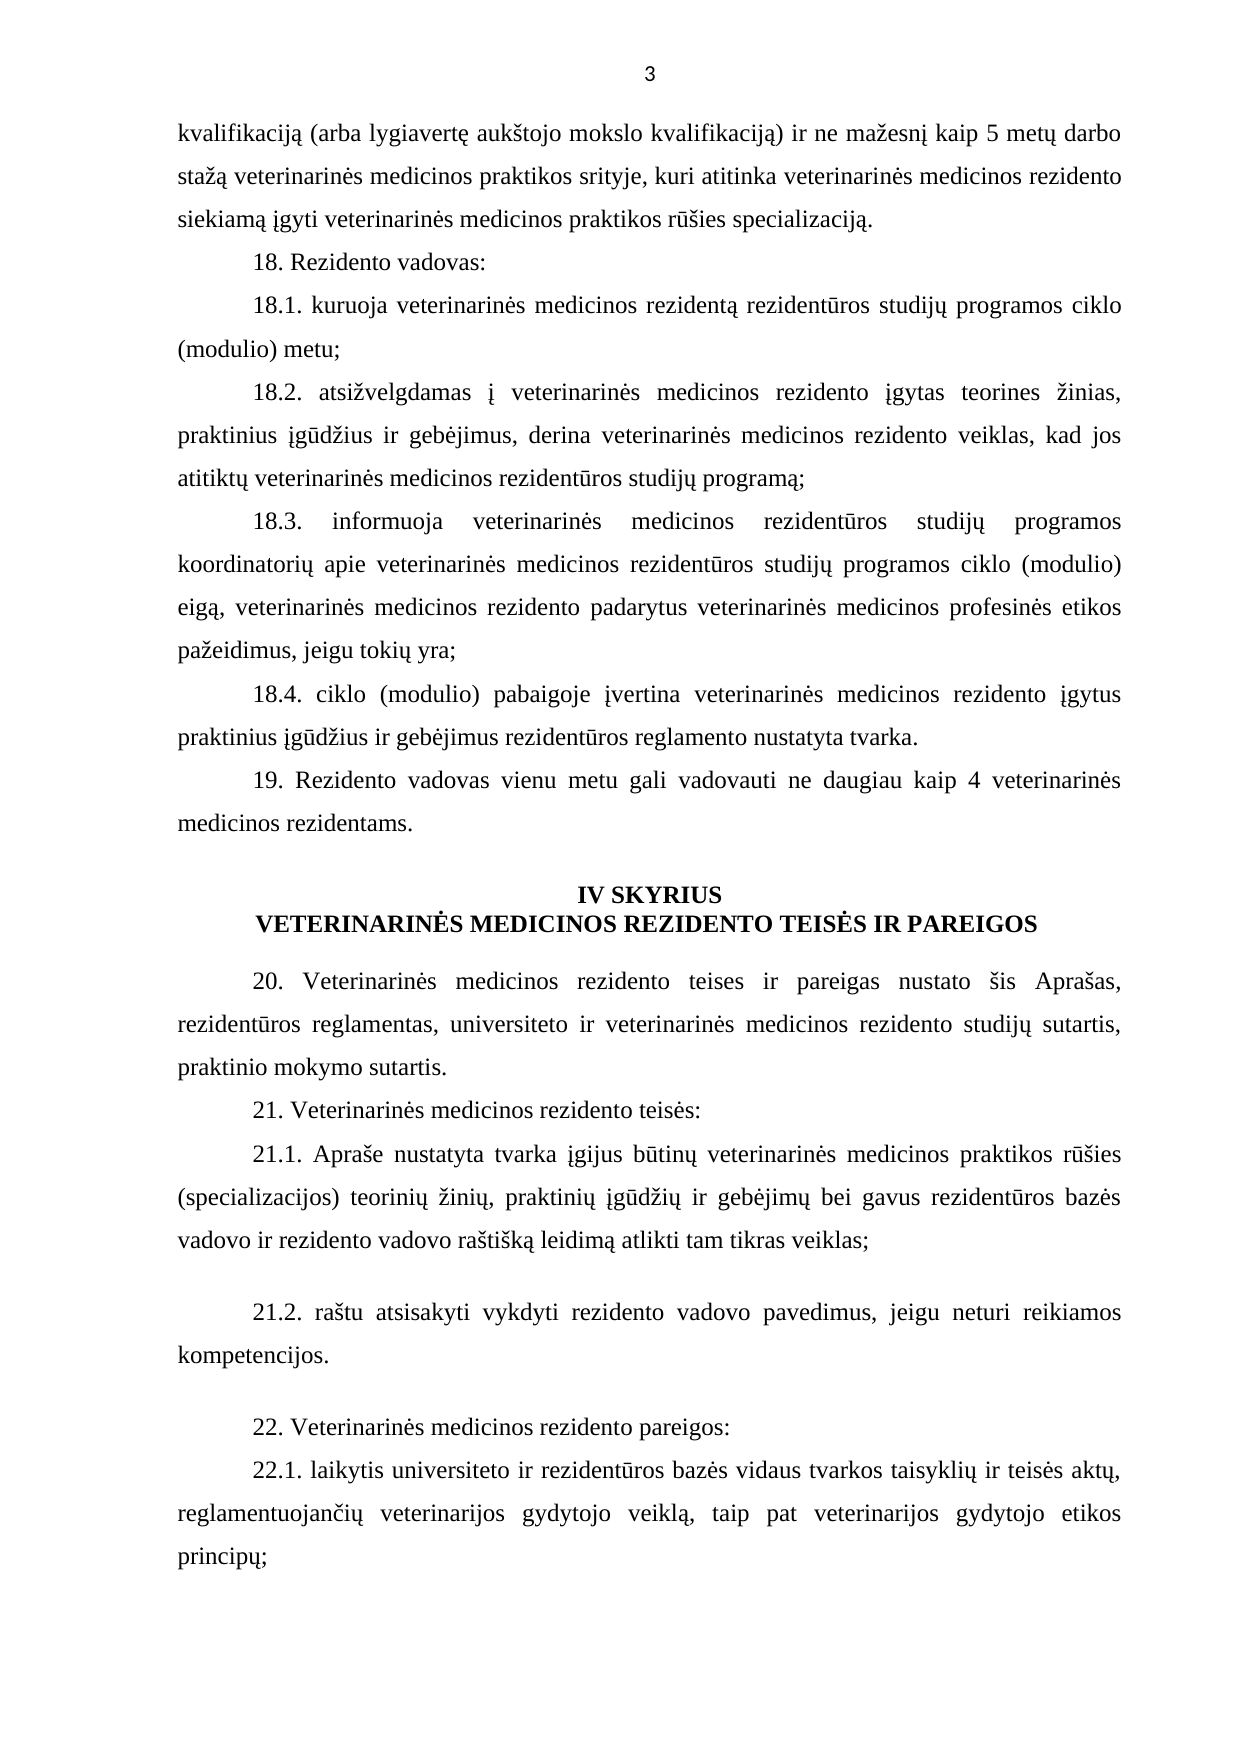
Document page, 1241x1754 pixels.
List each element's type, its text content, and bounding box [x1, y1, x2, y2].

text 20. Veterinarinės medicinos rezidento teises ir pareigas nustato šis Aprašas, rezidentūros reglamentas, universiteto ir veterinarinės medicinos rezidento studijų sutartis, praktinio mokymo sutartis. [177, 966, 1122, 1081]
subtitle VETERINARINĖS MEDICINOS REZIDENTO TEISĖS ir PAREIGOS [177, 909, 1122, 937]
text 21.2. raštu atsisakyti vykdyti rezidento vadovo pavedimus, jeigu neturi reikiamos kompetencijos. [177, 1297, 1122, 1369]
text 21.1. Apraše nustatyta tvarka įgijus būtinų veterinarinės medicinos praktikos rūšies (specializacijos) teorinių žinių, praktinių įgūdžių ir gebėjimų bei gavus rezidentūros bazės vadovo ir rezidento vadovo raštišką leidimą atlikti tam tikras veiklas; [177, 1139, 1122, 1254]
text 18.1. kuruoja veterinarinės medicinos rezidentą rezidentūros studijų programos ciklo (modulio) metu; [177, 291, 1122, 362]
text kvalifikaciją (arba lygiavertę aukštojo mokslo kvalifikaciją) ir ne mažesnį kaip 5 metų darbo stažą veterinarinės medicinos praktikos srityje, kuri atitinka veterinarinės medicinos rezidento siekiamą įgyti veterinarinės medicinos praktikos rūšies specializaciją. [177, 118, 1122, 233]
text 18.4. ciklo (modulio) pabaigoje įvertina veterinarinės medicinos rezidento įgytus praktinius įgūdžius ir gebėjimus rezidentūros reglamento nustatyta tvarka. [177, 679, 1122, 751]
text 22.1. laikytis universiteto ir rezidentūros bazės vidaus tvarkos taisyklių ir teisės aktų, reglamentuojančių veterinarijos gydytojo veiklą, taip pat veterinarijos gydytojo etikos principų; [177, 1455, 1122, 1570]
text 18. Rezidento vadovas: [177, 247, 1122, 276]
subtitle IV SKYRIUS [177, 880, 1122, 909]
text 18.3. informuoja veterinarinės medicinos rezidentūros studijų programos koordinatorių apie veterinarinės medicinos rezidentūros studijų programos ciklo (modulio) eigą, veterinarinės medicinos rezidento padarytus veterinarinės medicinos profesinės etikos pažeidimus, jeigu tokių yra; [177, 506, 1122, 664]
text 19. Rezidento vadovas vienu metu gali vadovauti ne daugiau kaip 4 veterinarinės medicinos rezidentams. [177, 765, 1122, 837]
text 18.2. atsižvelgdamas į veterinarinės medicinos rezidento įgytas teorines žinias, praktinius įgūdžius ir gebėjimus, derina veterinarinės medicinos rezidento veiklas, kad jos atitiktų veterinarinės medicinos rezidentūros studijų programą; [177, 377, 1122, 492]
text 22. Veterinarinės medicinos rezidento pareigos: [177, 1412, 1122, 1441]
text 21. Veterinarinės medicinos rezidento teisės: [177, 1096, 1122, 1124]
